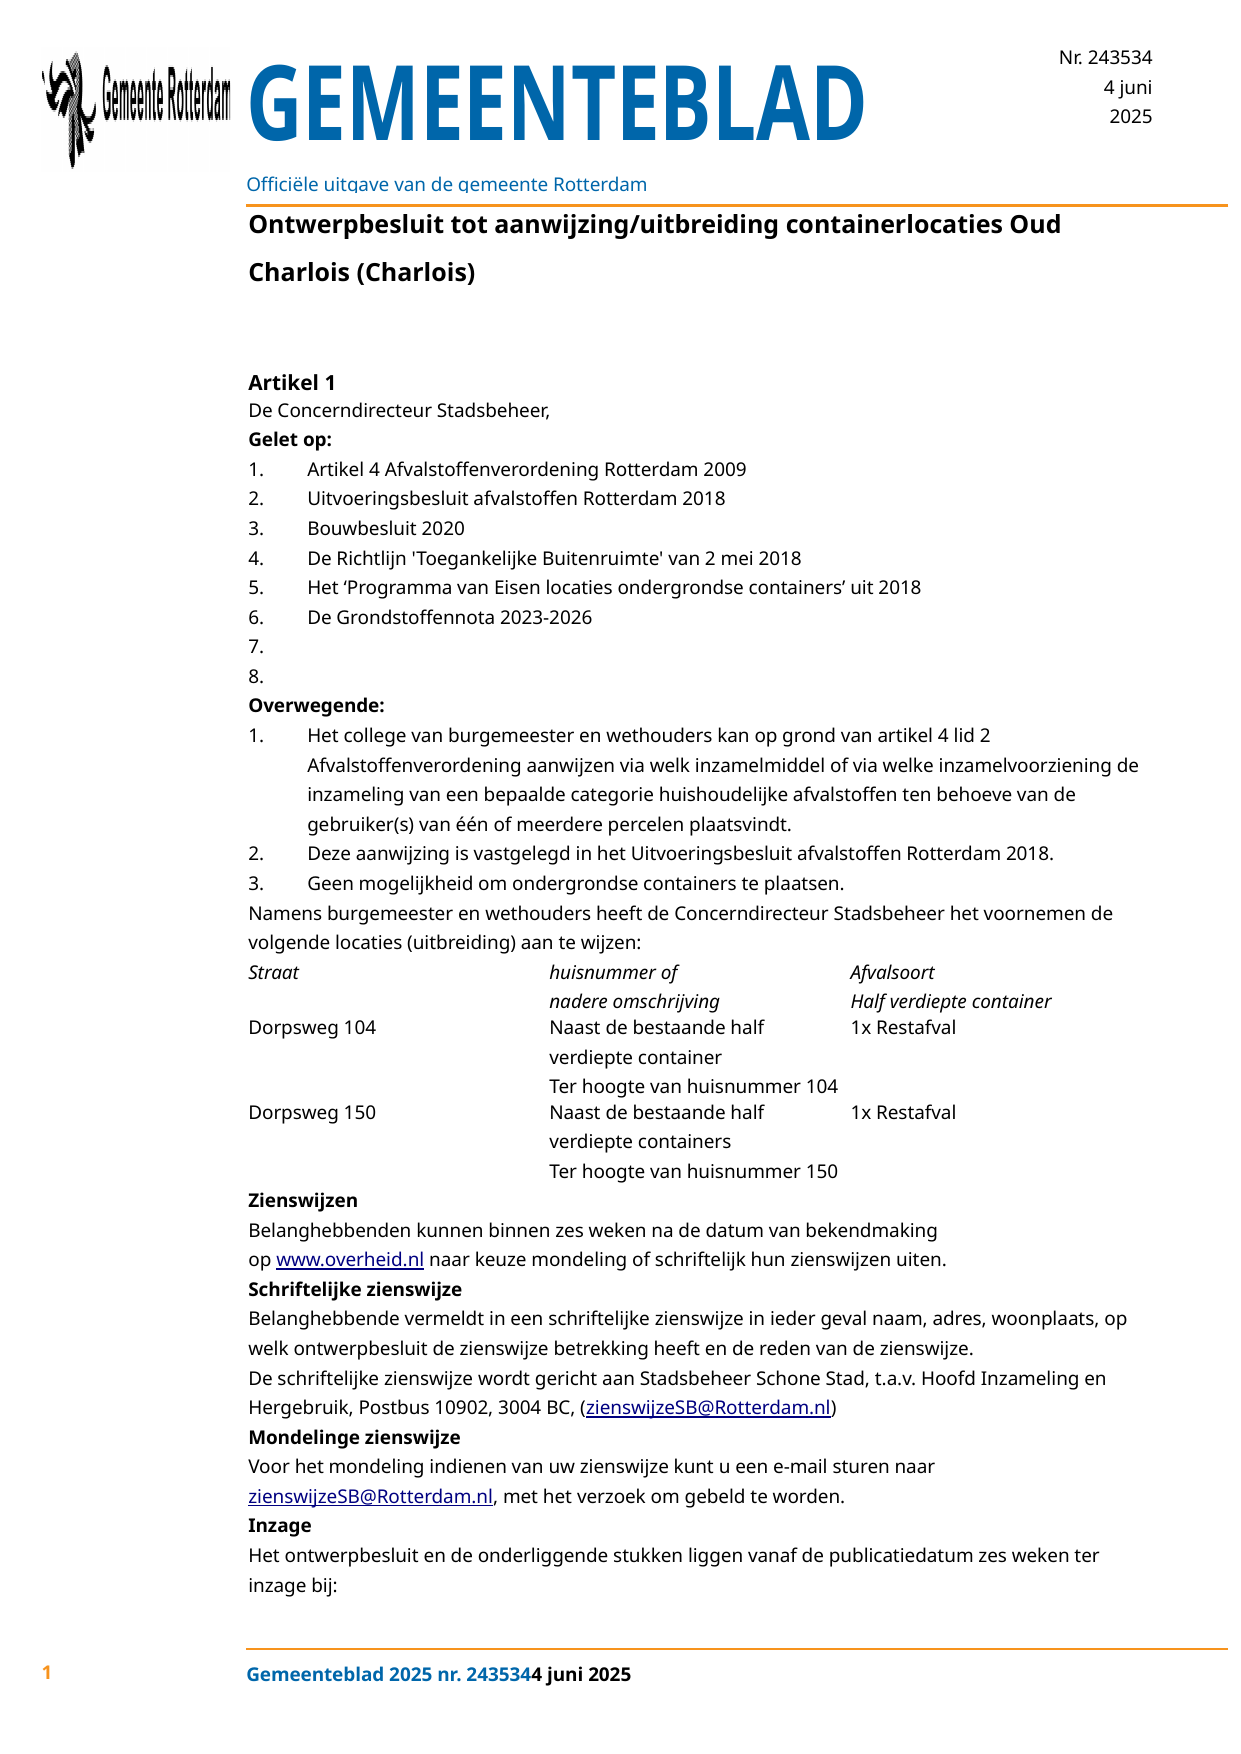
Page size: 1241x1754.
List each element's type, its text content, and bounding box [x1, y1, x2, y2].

text Het ontwerpbesluit en de onderliggende stukken liggen vanaf de publicatiedatum zes weken ter inzage bij: [248, 1542, 1152, 1598]
text Ontwerpbesluit tot aanwijzing/uitbreiding containerlocaties Oud Charlois (Charlois) [248, 207, 1152, 288]
list Deze aanwijzing is vastgelegd in het Uitvoeringsbesluit afvalstoffen Rotterdam 2018. [248, 841, 1152, 866]
text Mondelinge zienswijze [248, 1424, 1152, 1450]
table_cell 1x Restafval [850, 1099, 1152, 1184]
table_header huisnummer of nadere omschrijving [549, 959, 850, 1014]
list Het college van burgemeester en wethouders kan op grond van artikel 4 lid 2 Afvalstoffenverordening aanwijzen via welk inzamelmiddel of via welke inzamelvoorziening de inzameling van een bepaalde categorie huishoudelijke afvalstoffen ten behoeve van de gebruiker(s) van één of meerdere percelen plaatsvindt. [248, 722, 1152, 837]
table_cell 1x Restafval [850, 1014, 1152, 1099]
table_header Straat [248, 959, 549, 1014]
table_cell Dorpsweg 104 [248, 1014, 549, 1099]
text Gelet op: [248, 426, 1152, 452]
text Artikel 1 [248, 368, 1152, 397]
table_header Afvalsoort Half verdiepte container [850, 959, 1152, 1014]
list Geen mogelijkheid om ondergrondse containers te plaatsen. [248, 870, 1152, 896]
text Voor het mondeling indienen van uw zienswijze kunt u een e-mail sturen naar zienswijzeSB@Rotterdam.nl, met het verzoek om gebeld te worden. [248, 1453, 1152, 1509]
text De Concerndirecteur Stadsbeheer, [248, 397, 1152, 422]
table_cell Naast de bestaande half verdiepte container Ter hoogte van huisnummer 104 [549, 1014, 850, 1099]
list Artikel 4 Afvalstoffenverordening Rotterdam 2009 [248, 456, 1152, 482]
text Schriftelijke zienswijze [248, 1276, 1152, 1302]
table_cell Dorpsweg 150 [248, 1099, 549, 1184]
list Uitvoeringsbesluit afvalstoffen Rotterdam 2018 [248, 486, 1152, 511]
list Bouwbesluit 2020 [248, 515, 1152, 541]
text Belanghebbenden kunnen binnen zes weken na de datum van bekendmaking [248, 1217, 1152, 1243]
text De schriftelijke zienswijze wordt gericht aan Stadsbeheer Schone Stad, t.a.v. Hoofd Inzameling en Hergebruik, Postbus 10902, 3004 BC, (zienswijzeSB@Rotterdam.nl) [248, 1365, 1152, 1420]
list Het ‘Programma van Eisen locaties ondergrondse containers’ uit 2018 [248, 574, 1152, 600]
list De Grondstoffennota 2023-2026 [248, 604, 1152, 629]
list De Richtlijn 'Toegankelijke Buitenruimte' van 2 mei 2018 [248, 545, 1152, 570]
text Namens burgemeester en wethouders heeft de Concerndirecteur Stadsbeheer het voornemen de volgende locaties (uitbreiding) aan te wijzen: [248, 900, 1152, 955]
text Belanghebbende vermeldt in een schriftelijke zienswijze in ieder geval naam, adres, woonplaats, op welk ontwerpbesluit de zienswijze betrekking heeft en de reden van de zienswijze. [248, 1306, 1152, 1361]
text Inzage [248, 1513, 1152, 1538]
text Zienswijzen [248, 1187, 1152, 1213]
text op www.overheid.nl naar keuze mondeling of schriftelijk hun zienswijzen uiten. [248, 1246, 1152, 1272]
picture [41, 47, 231, 172]
text Overwegende: [248, 693, 1152, 718]
table_cell Naast de bestaande half verdiepte containers Ter hoogte van huisnummer 150 [549, 1099, 850, 1184]
